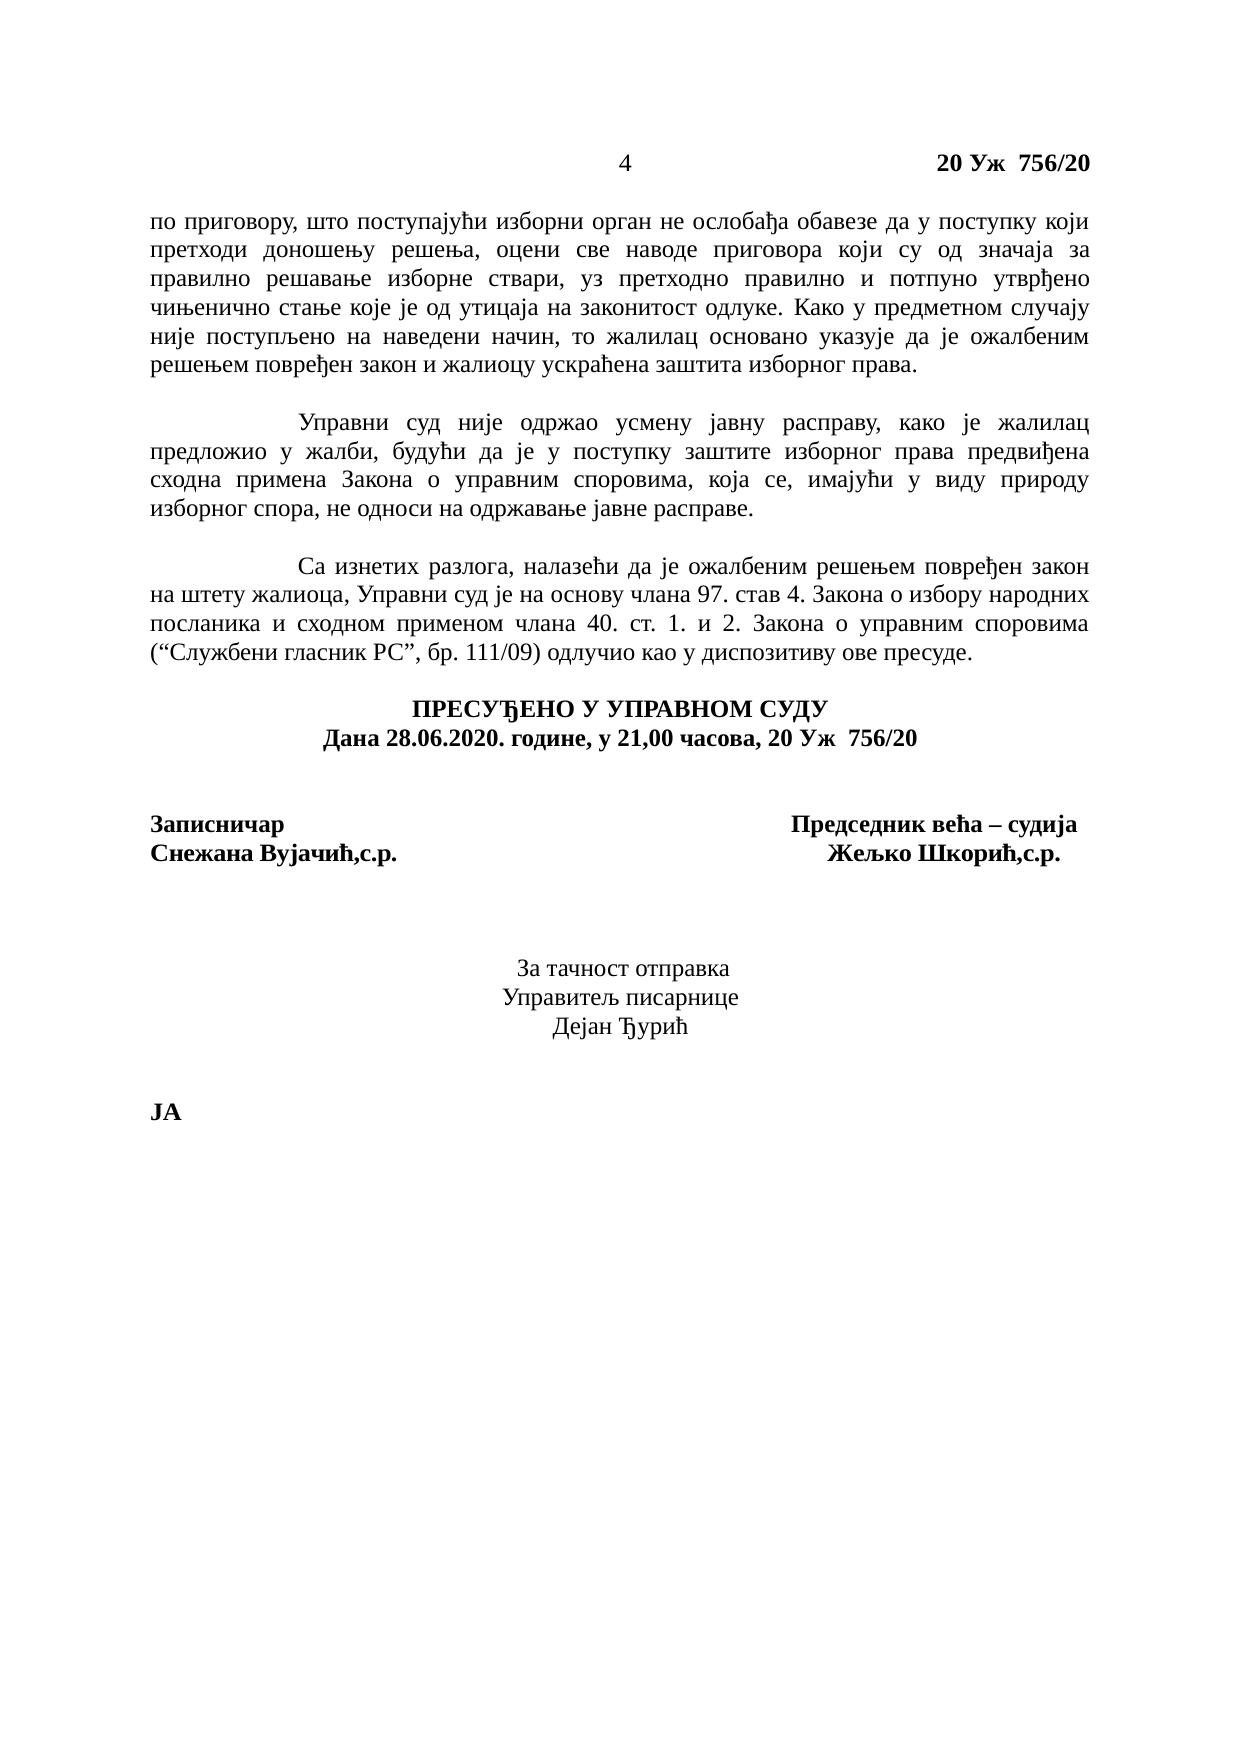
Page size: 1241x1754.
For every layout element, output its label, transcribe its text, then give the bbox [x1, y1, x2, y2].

text Управитељ писарнице [150, 982, 1090, 1011]
text ПРЕСУЂЕНО У УПРАВНОМ СУДУ [150, 694, 1090, 723]
text Записничар Председник већа – судија [150, 809, 1090, 838]
text Дана 28.06.2020. године, у 21,00 часова, 20 Уж 756/20 [150, 723, 1090, 752]
text Управни суд није одржао усмену јавну расправу, како је жалилац предложио у жалби, будући да је у поступку заштите изборног права предвиђена сходна примена Закона о управним споровима, која се, имајући у виду природу изборног спора, не односи на одржавање јавне расправе. [150, 407, 1090, 522]
text Снежана Вујачић,с.р. Жељко Шкорић,с.р. [150, 838, 1090, 867]
text Са изнетих разлога, налазећи да је ожалбеним решењем повређен закон на штету жалиоца, Управни суд је на основу члана 97. став 4. Закона о избору народних посланика и сходном применом члана 40. ст. 1. и 2. Закона о управним споровима (“Службени гласник РС”, бр. 111/09) одлучио као у диспозитиву ове пресуде. [150, 551, 1090, 666]
text по приговору, што поступајући изборни орган не ослобађа обавезе да у поступку који претходи доношењу решења, оцени све наводе приговора који су од значаја за правилно решавање изборне ствари, уз претходно правилно и потпуно утврђено чињенично стање које је од утицаја на законитост одлуке. Како у предметном случају није поступљено на наведени начин, то жалилац основано указује да је ожалбеним решењем повређен закон и жалиоцу ускраћена заштита изборног права. [150, 206, 1090, 378]
text За тачност отправка [150, 953, 1090, 982]
text Дејан Ђурић [150, 1011, 1090, 1039]
text ЈА [150, 1097, 1090, 1126]
